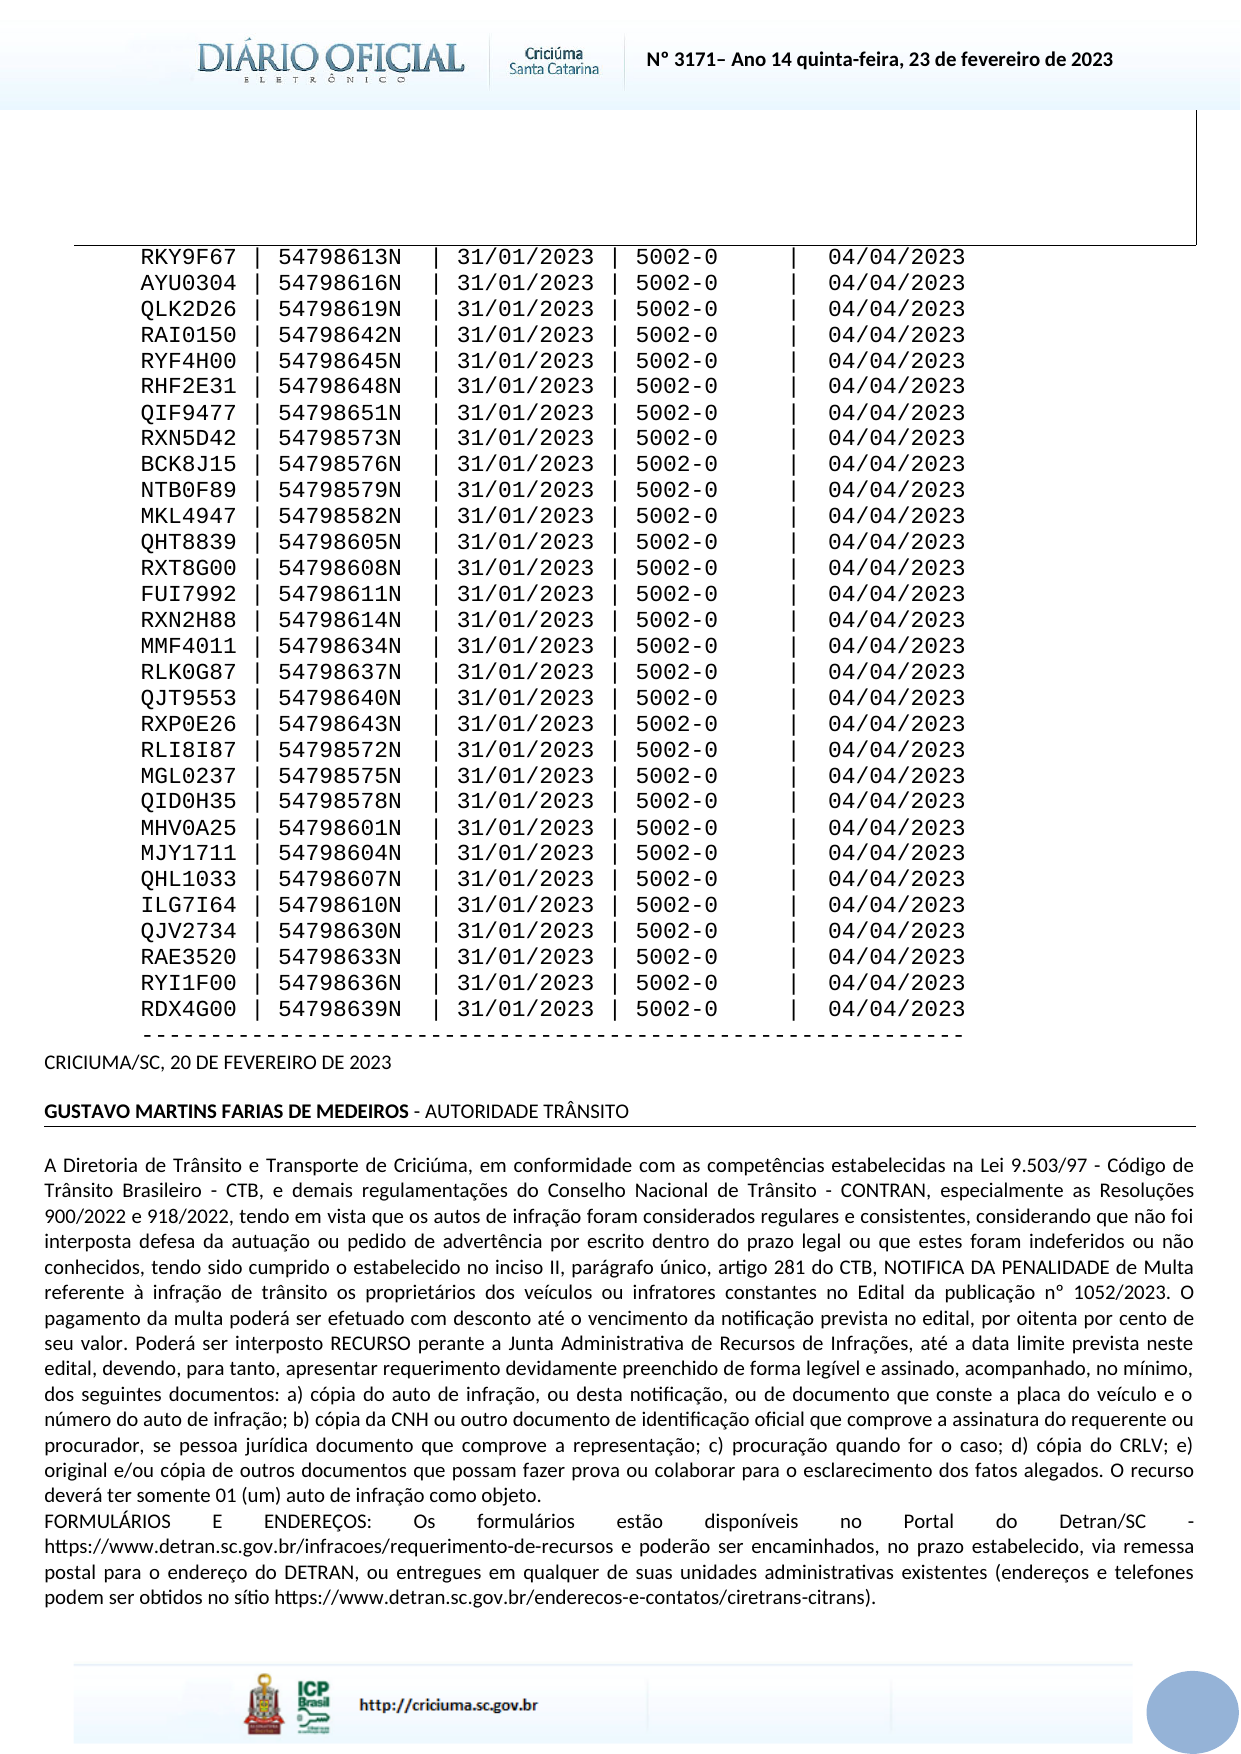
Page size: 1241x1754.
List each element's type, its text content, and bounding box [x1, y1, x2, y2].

text RDX4G00 | 54798639N | 31/01/2023 | 5002-0 | 04/04/2023 [44, 997, 1196, 1023]
text RXP0E26 | 54798643N | 31/01/2023 | 5002-0 | 04/04/2023 [44, 712, 1196, 738]
text MHV0A25 | 54798601N | 31/01/2023 | 5002-0 | 04/04/2023 [44, 816, 1196, 842]
text RHF2E31 | 54798648N | 31/01/2023 | 5002-0 | 04/04/2023 [44, 375, 1196, 401]
text AYU0304 | 54798616N | 31/01/2023 | 5002-0 | 04/04/2023 [44, 271, 1196, 297]
text QHT8839 | 54798605N | 31/01/2023 | 5002-0 | 04/04/2023 [44, 531, 1196, 556]
text ILG7I64 | 54798610N | 31/01/2023 | 5002-0 | 04/04/2023 [44, 894, 1196, 919]
text MMF4011 | 54798634N | 31/01/2023 | 5002-0 | 04/04/2023 [44, 634, 1196, 660]
text MJY1711 | 54798604N | 31/01/2023 | 5002-0 | 04/04/2023 [44, 842, 1196, 868]
text MGL0237 | 54798575N | 31/01/2023 | 5002-0 | 04/04/2023 [44, 764, 1196, 790]
text QHL1033 | 54798607N | 31/01/2023 | 5002-0 | 04/04/2023 [44, 868, 1196, 894]
text RXN5D42 | 54798573N | 31/01/2023 | 5002-0 | 04/04/2023 [44, 427, 1196, 453]
text QJV2734 | 54798630N | 31/01/2023 | 5002-0 | 04/04/2023 [44, 919, 1196, 946]
text FORMULÁRIOS E ENDEREÇOS: Os formulários estão disponíveis no Portal do Detran/SC - https://www.detran.sc.gov.br/infracoes/requerimento-de-recursos e poderão ser encaminhados, no prazo estabelecido, via remessa postal para o endereço do DETRAN, ou entregues em qualquer de suas unidades administrativas existentes (endereços e telefones podem ser obtidos no sítio https://www.detran.sc.gov.br/enderecos-e-contatos/ciretrans-citrans). [44, 1508, 1196, 1610]
text RKY9F67 | 54798613N | 31/01/2023 | 5002-0 | 04/04/2023 [44, 245, 1196, 271]
text RAE3520 | 54798633N | 31/01/2023 | 5002-0 | 04/04/2023 [44, 946, 1196, 971]
text QID0H35 | 54798578N | 31/01/2023 | 5002-0 | 04/04/2023 [44, 790, 1196, 816]
text RXN2H88 | 54798614N | 31/01/2023 | 5002-0 | 04/04/2023 [44, 608, 1196, 634]
text BCK8J15 | 54798576N | 31/01/2023 | 5002-0 | 04/04/2023 [44, 453, 1196, 479]
text GUSTAVO MARTINS FARIAS DE MEDEIROS - AUTORIDADE TRÂNSITO [44, 1075, 1196, 1126]
text CRICIUMA/SC, 20 DE FEVEREIRO DE 2023 [44, 1049, 1196, 1075]
text RLK0G87 | 54798637N | 31/01/2023 | 5002-0 | 04/04/2023 [44, 660, 1196, 686]
text FUI7992 | 54798611N | 31/01/2023 | 5002-0 | 04/04/2023 [44, 582, 1196, 608]
text RLI8I87 | 54798572N | 31/01/2023 | 5002-0 | 04/04/2023 [44, 738, 1196, 764]
text MKL4947 | 54798582N | 31/01/2023 | 5002-0 | 04/04/2023 [44, 504, 1196, 531]
text QJT9553 | 54798640N | 31/01/2023 | 5002-0 | 04/04/2023 [44, 686, 1196, 712]
text RXT8G00 | 54798608N | 31/01/2023 | 5002-0 | 04/04/2023 [44, 556, 1196, 582]
text RAI0150 | 54798642N | 31/01/2023 | 5002-0 | 04/04/2023 [44, 323, 1196, 349]
text ------------------------------------------------------------ [44, 1023, 1196, 1049]
text A Diretoria de Trânsito e Transporte de Criciúma, em conformidade com as competências estabelecidas na Lei 9.503/97 - Código de Trânsito Brasileiro - CTB, e demais regulamentações do Conselho Nacional de Trânsito - CONTRAN, especialmente as Resoluções 900/2022 e 918/2022, tendo em vista que os autos de infração foram considerados regulares e consistentes, considerando que não foi interposta defesa da autuação ou pedido de advertência por escrito dentro do prazo legal ou que estes foram indeferidos ou não conhecidos, tendo sido cumprido o estabelecido no inciso II, parágrafo único, artigo 281 do CTB, NOTIFICA DA PENALIDADE de Multa referente à infração de trânsito os proprietários dos veículos ou infratores constantes no Edital da publicação nº 1052/2023. O pagamento da multa poderá ser efetuado com desconto até o vencimento da notificação prevista no edital, por oitenta por cento de seu valor. Poderá ser interposto RECURSO perante a Junta Administrativa de Recursos de Infrações, até a data limite prevista neste edital, devendo, para tanto, apresentar requerimento devidamente preenchido de forma legível e assinado, acompanhado, no mínimo, dos seguintes documentos: a) cópia do auto de infração, ou desta notificação, ou de documento que conste a placa do veículo e o número do auto de infração; b) cópia da CNH ou outro documento de identificação oficial que comprove a assinatura do requerente ou procurador, se pessoa jurídica documento que comprove a representação; c) procuração quando for o caso; d) cópia do CRLV; e) original e/ou cópia de outros documentos que possam fazer prova ou colaborar para o esclarecimento dos fatos alegados. O recurso deverá ter somente 01 (um) auto de infração como objeto. [44, 1152, 1196, 1508]
text QIF9477 | 54798651N | 31/01/2023 | 5002-0 | 04/04/2023 [44, 401, 1196, 427]
text QLK2D26 | 54798619N | 31/01/2023 | 5002-0 | 04/04/2023 [44, 297, 1196, 323]
text RYF4H00 | 54798645N | 31/01/2023 | 5002-0 | 04/04/2023 [44, 349, 1196, 375]
text RYI1F00 | 54798636N | 31/01/2023 | 5002-0 | 04/04/2023 [44, 971, 1196, 997]
text NTB0F89 | 54798579N | 31/01/2023 | 5002-0 | 04/04/2023 [44, 479, 1196, 504]
